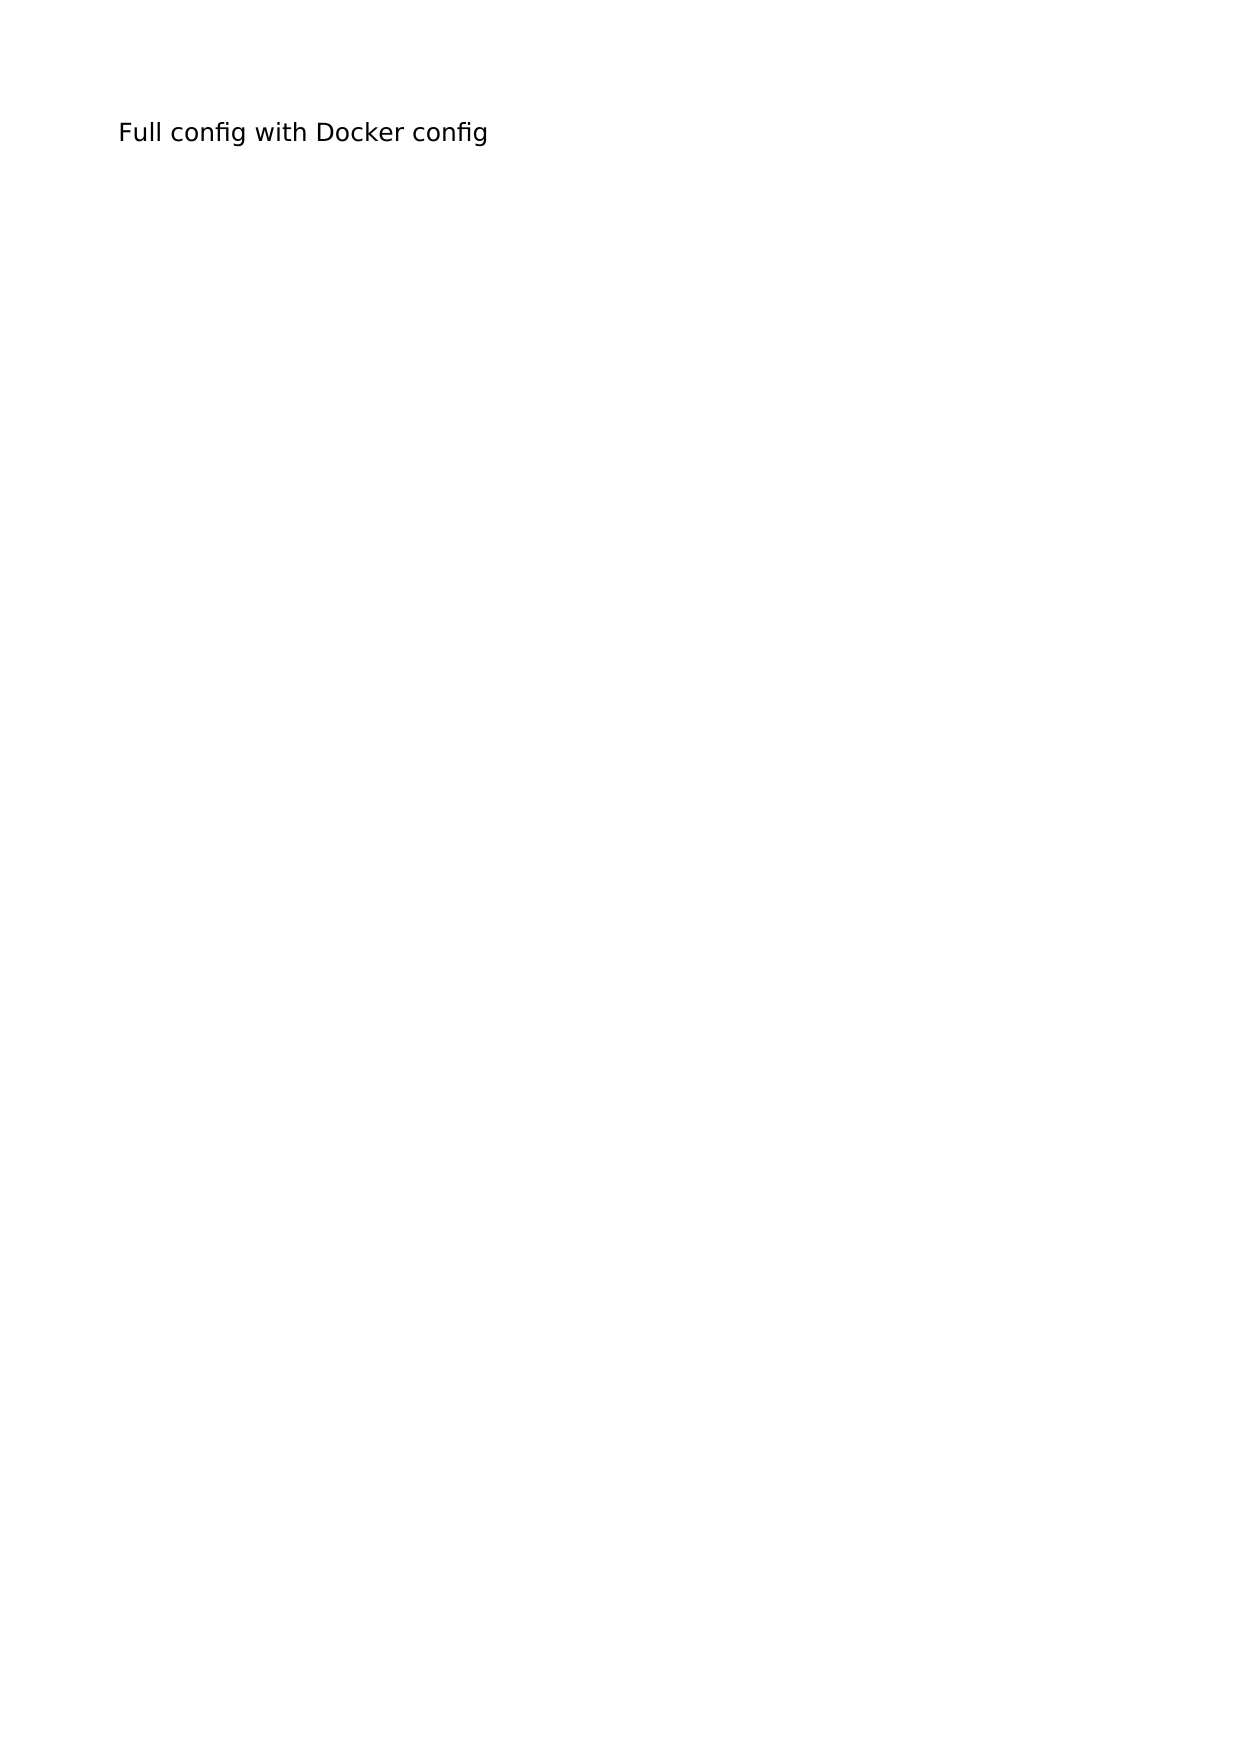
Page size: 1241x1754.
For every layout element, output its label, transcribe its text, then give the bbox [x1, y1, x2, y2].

text Full config with Docker config [118, 118, 1122, 147]
